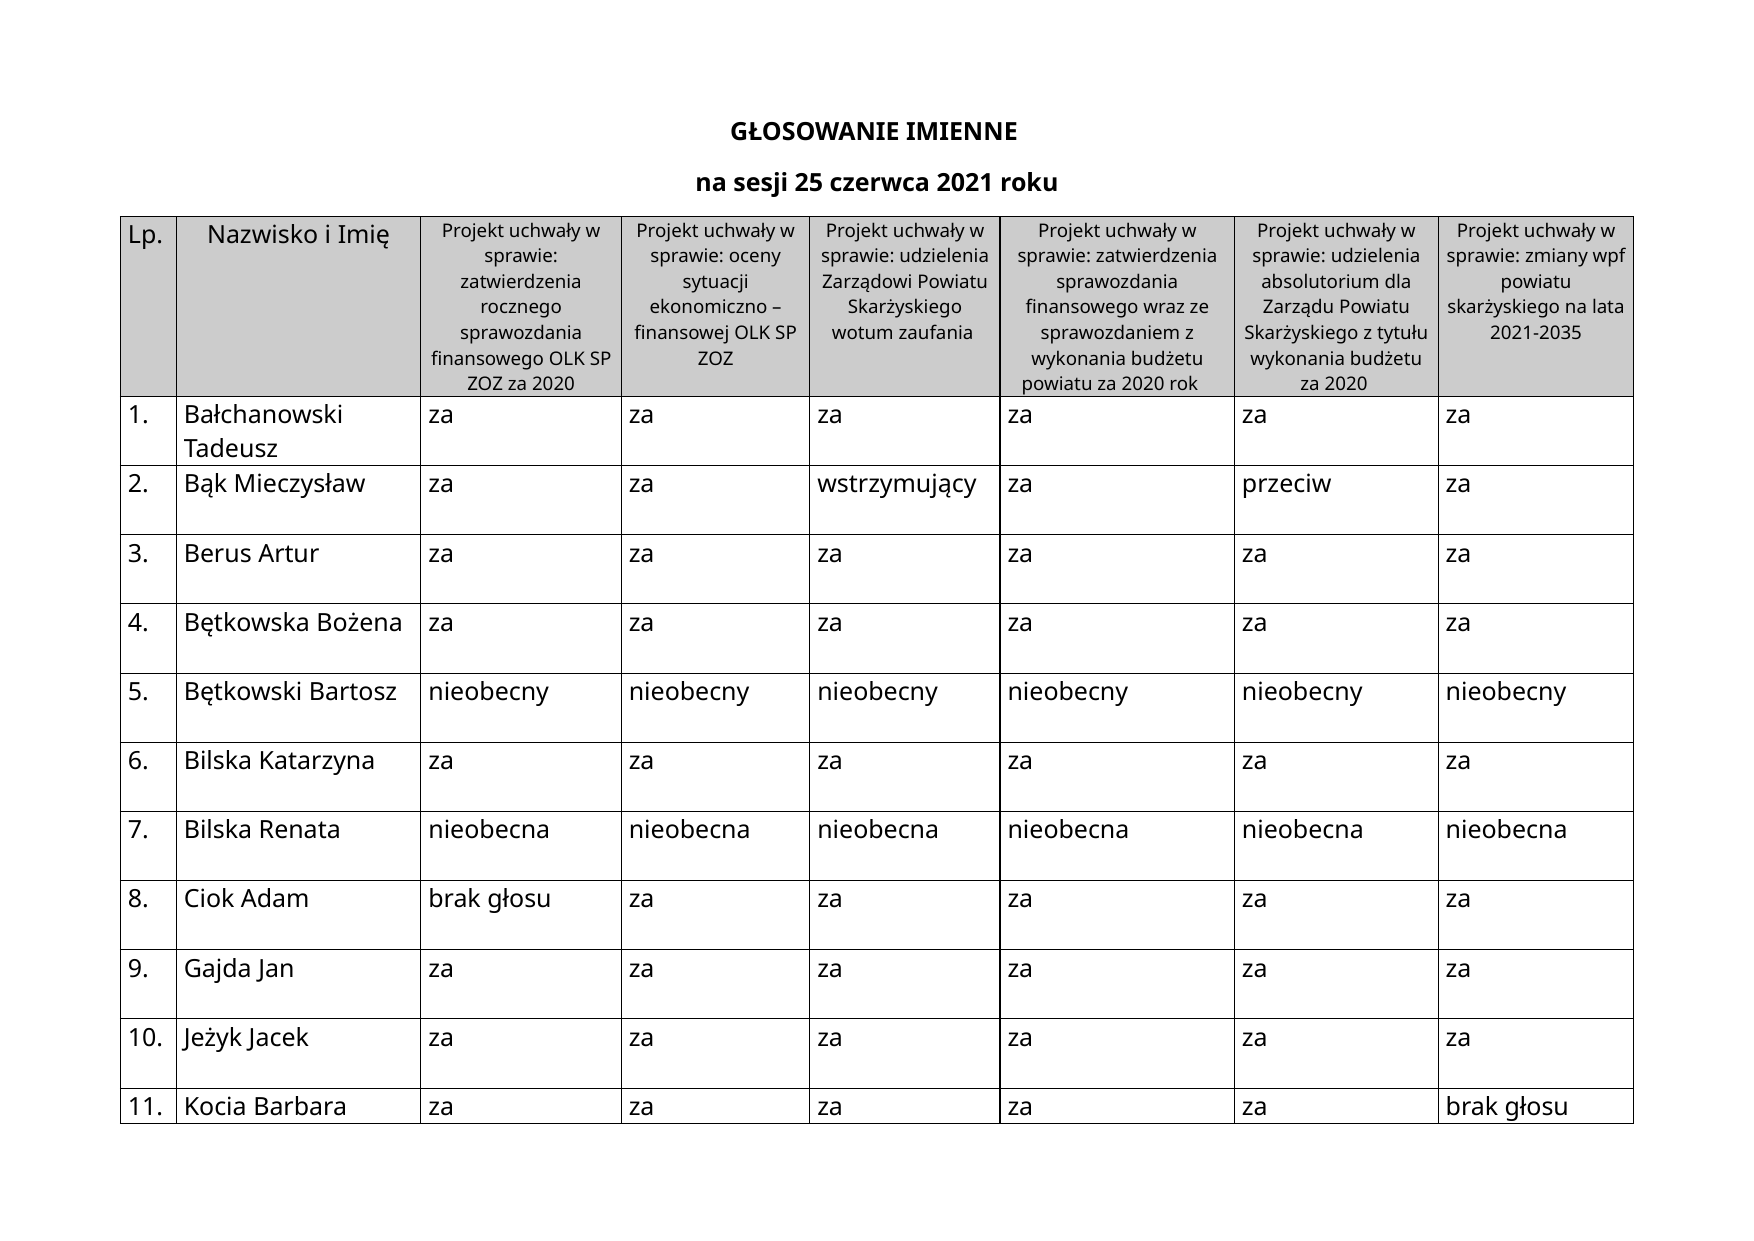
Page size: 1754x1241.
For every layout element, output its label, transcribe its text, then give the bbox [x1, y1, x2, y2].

table_cell za [810, 535, 999, 603]
table_cell za [1001, 881, 1234, 949]
table_cell za [1001, 604, 1234, 672]
text na sesji 25 czerwca 2021 roku [118, 165, 1636, 199]
table_cell za [1235, 397, 1438, 465]
table_cell nieobecna [1439, 812, 1633, 880]
table_cell nieobecna [1001, 812, 1234, 880]
table_header Projekt uchwały w sprawie: oceny sytuacji ekonomiczno – finansowej OLK SP ZOZ [622, 217, 809, 396]
table_cell nieobecny [421, 674, 621, 742]
table_cell wstrzymujący [810, 466, 999, 534]
table_cell [121, 1019, 176, 1087]
table_cell za [1235, 950, 1438, 1018]
table_cell [121, 1089, 176, 1123]
table_cell za [421, 397, 621, 465]
table_cell za [622, 743, 809, 811]
table_cell [121, 604, 176, 672]
table_cell za [622, 881, 809, 949]
table_cell za [1235, 743, 1438, 811]
table_cell za [421, 950, 621, 1018]
table_cell za [1235, 1019, 1438, 1087]
table_cell za [421, 743, 621, 811]
table_cell za [622, 950, 809, 1018]
table_cell za [1001, 950, 1234, 1018]
table_cell za [1235, 535, 1438, 603]
table_cell Ciok Adam [177, 881, 420, 949]
table_cell za [622, 535, 809, 603]
table_cell za [622, 1089, 809, 1123]
table_cell za [421, 535, 621, 603]
table_header Projekt uchwały w sprawie: zatwierdzenia sprawozdania finansowego wraz ze sprawozdaniem z wykonania budżetu powiatu za 2020 rok [1001, 217, 1234, 396]
table_cell Bilska Katarzyna [177, 743, 420, 811]
table_cell [121, 881, 176, 949]
table_cell przeciw [1235, 466, 1438, 534]
table_cell za [421, 1019, 621, 1087]
table_cell nieobecna [622, 812, 809, 880]
table_cell za [1439, 743, 1633, 811]
table_cell za [1235, 604, 1438, 672]
table_header Projekt uchwały w sprawie: udzielenia absolutorium dla Zarządu Powiatu Skarżyskiego z tytułu wykonania budżetu za 2020 [1235, 217, 1438, 396]
table_cell za [810, 881, 999, 949]
table_cell Jeżyk Jacek [177, 1019, 420, 1087]
table_cell za [1439, 950, 1633, 1018]
table_cell za [810, 604, 999, 672]
table_cell za [1001, 743, 1234, 811]
table_header Projekt uchwały w sprawie: zmiany wpf powiatu skarżyskiego na lata 2021-2035 [1439, 217, 1633, 396]
table_cell [121, 466, 176, 534]
table_cell za [622, 604, 809, 672]
table_cell Bilska Renata [177, 812, 420, 880]
table_cell Bałchanowski Tadeusz [177, 397, 420, 465]
table_cell Bąk Mieczysław [177, 466, 420, 534]
table_cell Bętkowski Bartosz [177, 674, 420, 742]
table_cell za [1001, 466, 1234, 534]
table_cell Kocia Barbara [177, 1089, 420, 1123]
table_cell Bętkowska Bożena [177, 604, 420, 672]
table_cell za [1235, 1089, 1438, 1123]
table_cell nieobecna [421, 812, 621, 880]
table_cell brak głosu [421, 881, 621, 949]
table_cell za [1439, 881, 1633, 949]
table_cell Berus Artur [177, 535, 420, 603]
table_cell za [1439, 466, 1633, 534]
text GŁOSOWANIE IMIENNE [118, 114, 1636, 148]
table_header Projekt uchwały w sprawie: zatwierdzenia rocznego sprawozdania finansowego OLK SP ZOZ za 2020 [421, 217, 621, 396]
table_cell [121, 397, 176, 465]
table_header Projekt uchwały w sprawie: udzielenia Zarządowi Powiatu Skarżyskiego wotum zaufania [810, 217, 999, 396]
table_cell nieobecny [622, 674, 809, 742]
table_cell za [810, 1019, 999, 1087]
table_cell nieobecny [1439, 674, 1633, 742]
table_header Nazwisko i Imię [177, 217, 420, 396]
table_cell za [421, 604, 621, 672]
table_cell nieobecny [810, 674, 999, 742]
table_cell brak głosu [1439, 1089, 1633, 1123]
table_cell za [421, 466, 621, 534]
table_cell za [622, 466, 809, 534]
table_cell za [810, 1089, 999, 1123]
table_cell za [1235, 881, 1438, 949]
table_cell za [1001, 535, 1234, 603]
table_cell za [421, 1089, 621, 1123]
table_cell za [1439, 1019, 1633, 1087]
table_cell [121, 743, 176, 811]
table_cell [121, 535, 176, 603]
table_cell [121, 674, 176, 742]
table_cell za [810, 743, 999, 811]
table_cell [121, 950, 176, 1018]
table_cell Gajda Jan [177, 950, 420, 1018]
table_cell za [1439, 535, 1633, 603]
table_cell nieobecna [1235, 812, 1438, 880]
table_cell za [622, 1019, 809, 1087]
table_cell nieobecny [1235, 674, 1438, 742]
table_cell za [1001, 1089, 1234, 1123]
table_cell nieobecny [1001, 674, 1234, 742]
table_cell za [1001, 1019, 1234, 1087]
table_cell za [810, 950, 999, 1018]
table_cell za [1439, 397, 1633, 465]
table_cell [121, 812, 176, 880]
table_cell za [1439, 604, 1633, 672]
table_cell za [1001, 397, 1234, 465]
table_cell za [810, 397, 999, 465]
table_header Lp. [121, 217, 176, 396]
table_cell nieobecna [810, 812, 999, 880]
table_cell za [622, 397, 809, 465]
